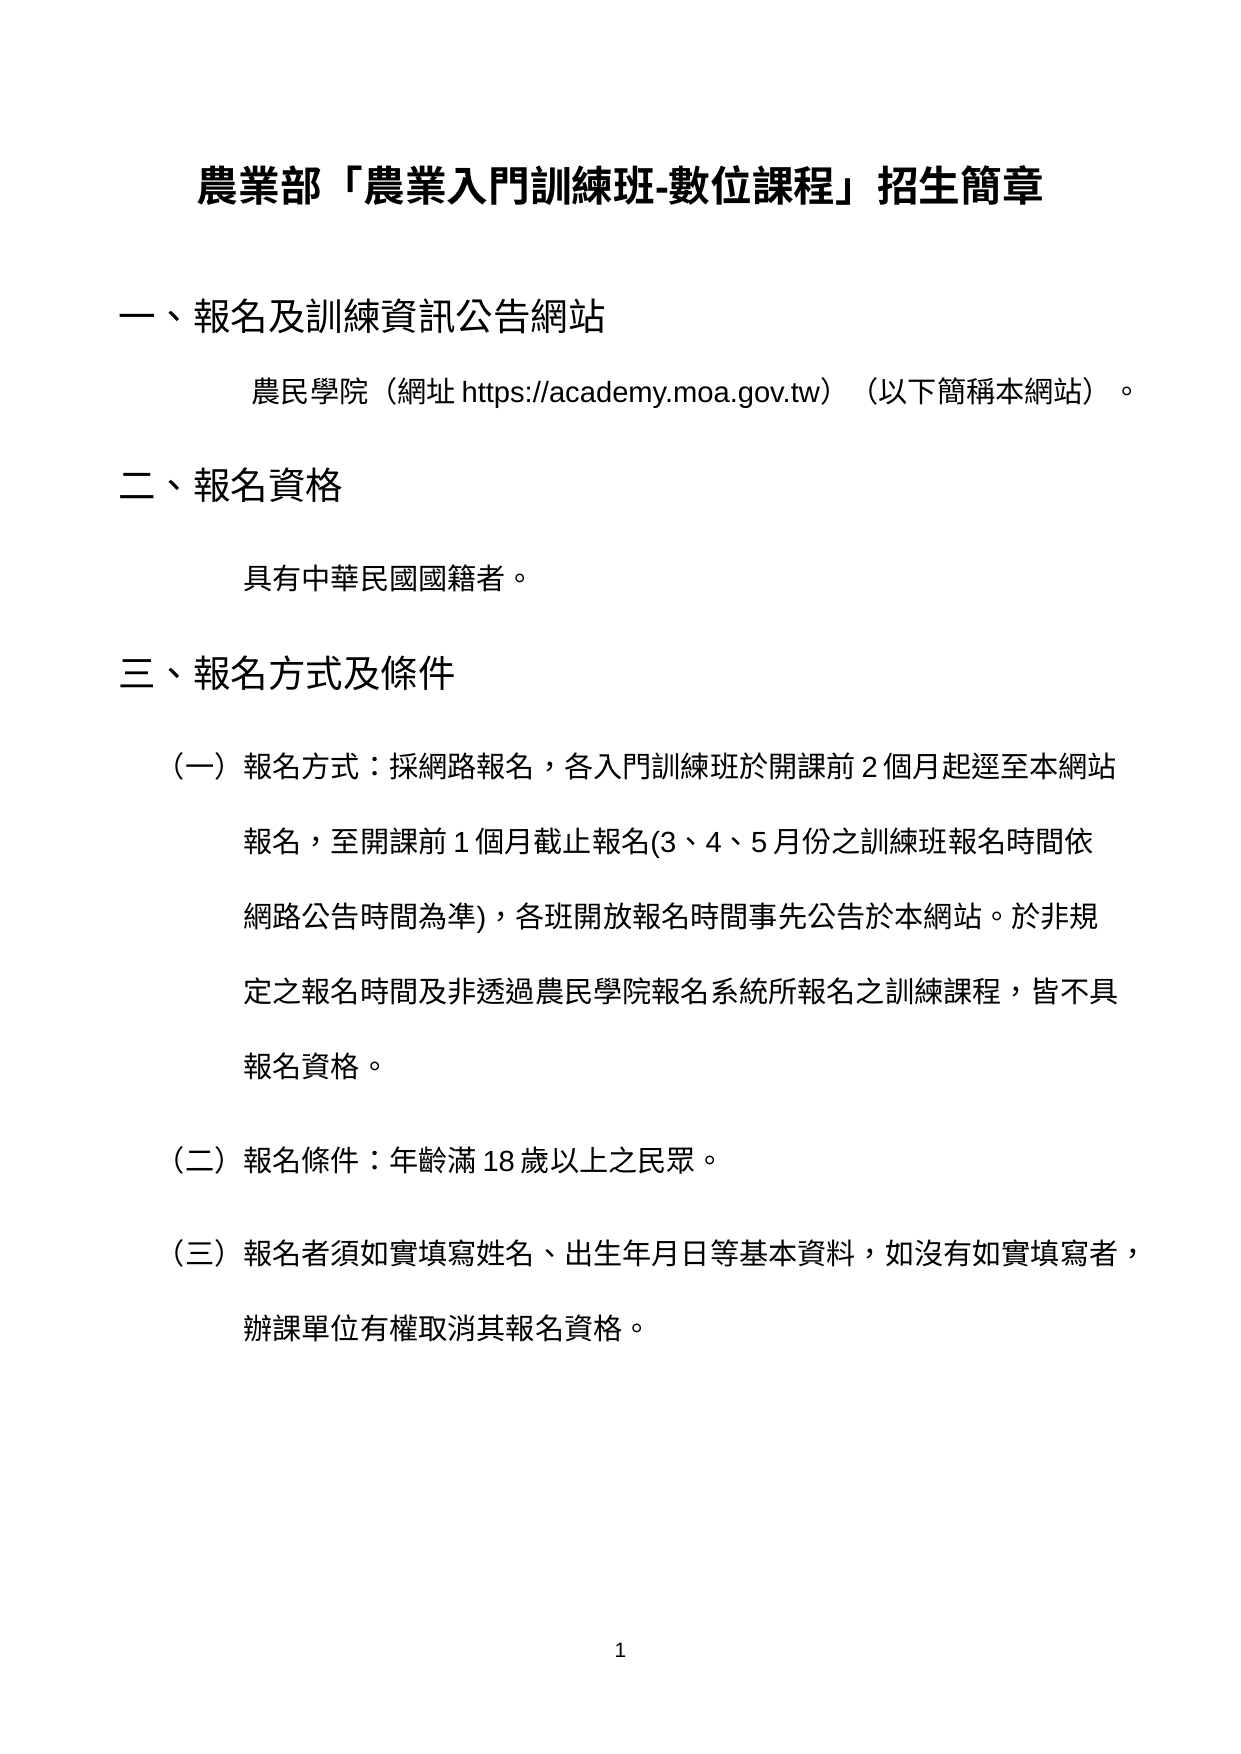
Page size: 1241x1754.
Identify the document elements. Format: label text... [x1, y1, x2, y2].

subtitle 報名方式及條件 [118, 633, 1122, 708]
text 農業部「農業入門訓練班-數位課程」招生簡章 [118, 146, 1122, 221]
subtitle 報名方式：採網路報名，各入門訓練班於開課前2個月起逕至本網站報名，至開課前1個月截止報名(3、4、5月份之訓練班報名時間依網路公告時間為凖)，各班開放報名時間事先公告於本網站。於非規定之報名時間及非透過農民學院報名系統所報名之訓練課程，皆不具報名資格。 [156, 727, 1122, 1102]
text 農民學院（網址https://academy.moa.gov.tw）（以下簡稱本網站）。 [193, 352, 1122, 427]
subtitle 具有中華民國國籍者。 [243, 539, 1122, 614]
subtitle 報名資格 [118, 446, 1122, 521]
subtitle 報名者須如實填寫姓名、出生年月日等基本資料，如沒有如實填寫者，辦課單位有權取消其報名資格。 [156, 1214, 1122, 1364]
subtitle 報名條件：年齡滿18歲以上之民眾。 [156, 1121, 1122, 1196]
subtitle 報名及訓練資訊公告網站 [118, 277, 1122, 352]
